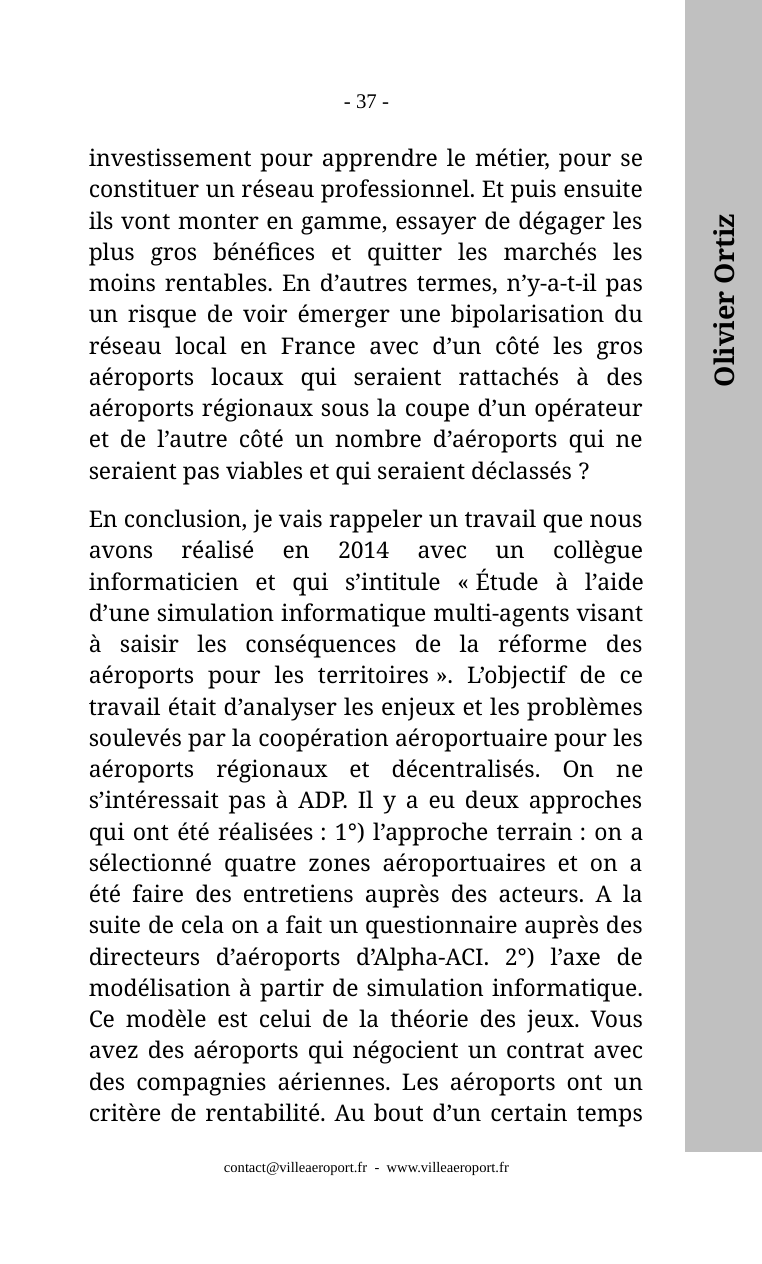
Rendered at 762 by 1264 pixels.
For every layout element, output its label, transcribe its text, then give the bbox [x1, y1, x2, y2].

text En conclusion, je vais rappeler un travail que nous avons réalisé en 2014 avec un collègue informaticien et qui s’intitule « Étude à l’aide d’une simulation informatique multi-agents visant à saisir les conséquences de la réforme des aéroports pour les territoires ». L’objectif de ce travail était d’analyser les enjeux et les problèmes soulevés par la coopération aéroportuaire pour les aéroports régionaux et décentralisés. On ne s’intéressait pas à ADP. Il y a eu deux approches qui ont été réalisées : 1°) l’approche terrain : on a sélectionné quatre zones aéroportuaires et on a été faire des entretiens auprès des acteurs. A la suite de cela on a fait un questionnaire auprès des directeurs d’aéroports d’Alpha-ACI. 2°) l’axe de modélisation à partir de simulation informatique. Ce modèle est celui de la théorie des jeux. Vous avez des aéroports qui négocient un contrat avec des compagnies aériennes. Les aéroports ont un critère de rentabilité. Au bout d’un certain temps [88, 503, 644, 1128]
text Olivier Ortiz [685, 187, 762, 387]
text investissement pour apprendre le métier, pour se constituer un réseau professionnel. Et puis ensuite ils vont monter en gamme, essayer de dégager les plus gros bénéfices et quitter les marchés les moins rentables. En d’autres termes, n’y-a-t-il pas un risque de voir émerger une bipolarisation du réseau local en France avec d’un côté les gros aéroports locaux qui seraient rattachés à des aéroports régionaux sous la coupe d’un opérateur et de l’autre côté un nombre d’aéroports qui ne seraient pas viables et qui seraient déclassés ? [88, 142, 644, 486]
